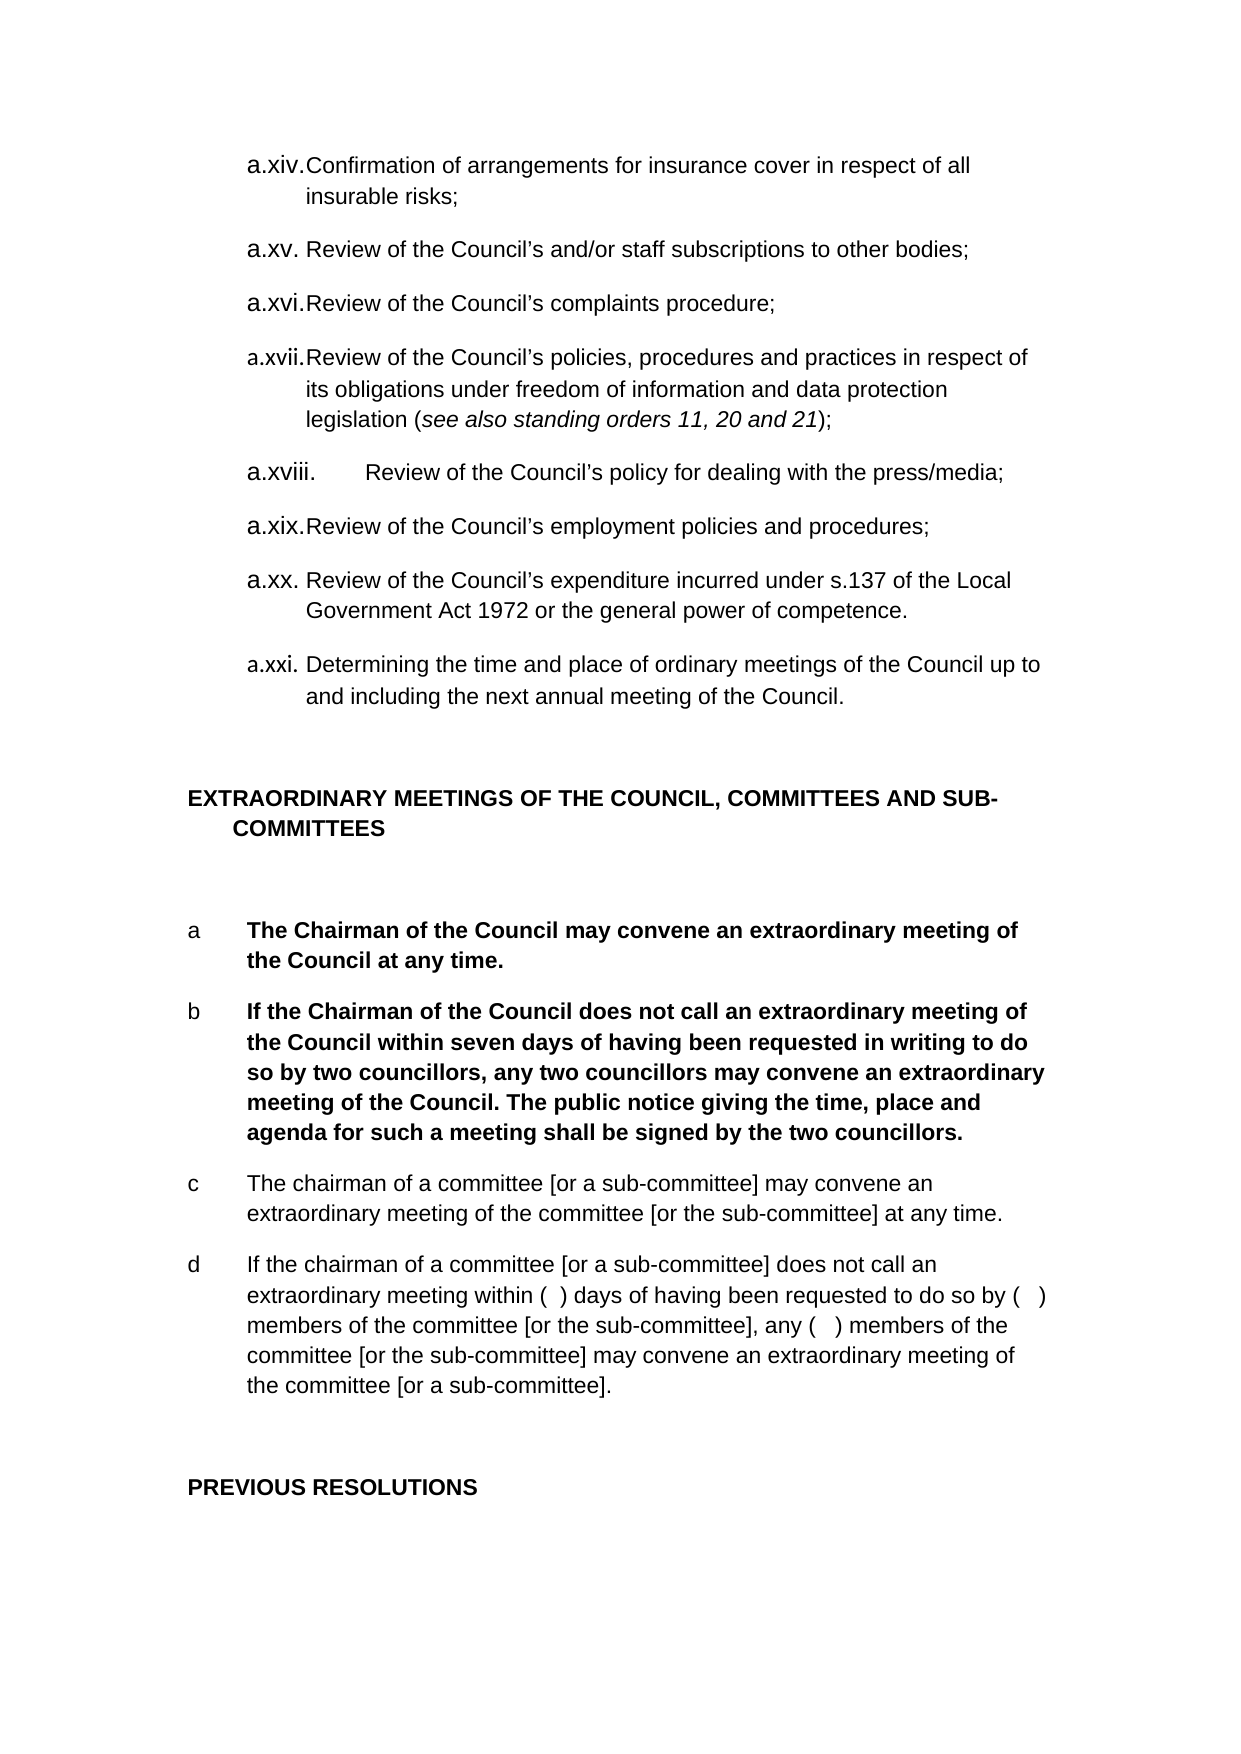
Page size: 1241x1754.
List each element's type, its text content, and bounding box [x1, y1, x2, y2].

list Determining the time and place of ordinary meetings of the Council up to and including the next annual meeting of the Council. [247, 648, 1053, 709]
subtitle EXTRAORDINARY MEETINGS OF THE COUNCIL, COMMITTEES AND SUB-COMMITTEES [187, 785, 1053, 841]
list Review of the Council’s policies, procedures and practices in respect of its obligations under freedom of information and data protection legislation (see also standing orders 11, 20 and 21); [247, 341, 1053, 432]
list Review of the Council’s employment policies and procedures; [247, 511, 1053, 539]
list Review of the Council’s and/or staff subscriptions to other bodies; [247, 234, 1053, 262]
list If the chairman of a committee [or a sub-committee] does not call an extraordinary meeting within ( ) days of having been requested to do so by ( ) members of the committee [or the sub-committee], any ( ) members of the committee [or the sub-committee] may convene an extraordinary meeting of the committee [or a sub-committee]. [187, 1251, 1053, 1399]
list If the Chairman of the Council does not call an extraordinary meeting of the Council within seven days of having been requested in writing to do so by two councillors, any two councillors may convene an extraordinary meeting of the Council. The public notice giving the time, place and agenda for such a meeting shall be signed by the two councillors. [187, 998, 1053, 1146]
list The chairman of a committee [or a sub-committee] may convene an extraordinary meeting of the committee [or the sub-committee] at any time. [187, 1170, 1053, 1227]
list The Chairman of the Council may convene an extraordinary meeting of the Council at any time. [187, 917, 1053, 974]
list Review of the Council’s expenditure incurred under s.137 of the Local Government Act 1972 or the general power of competence. [247, 565, 1053, 624]
list Confirmation of arrangements for insurance cover in respect of all insurable risks; [247, 150, 1053, 209]
list Review of the Council’s policy for dealing with the press/media; [247, 457, 1053, 486]
list Review of the Council’s complaints procedure; [247, 287, 1053, 316]
subtitle PREVIOUS RESOLUTIONS [187, 1474, 1053, 1501]
